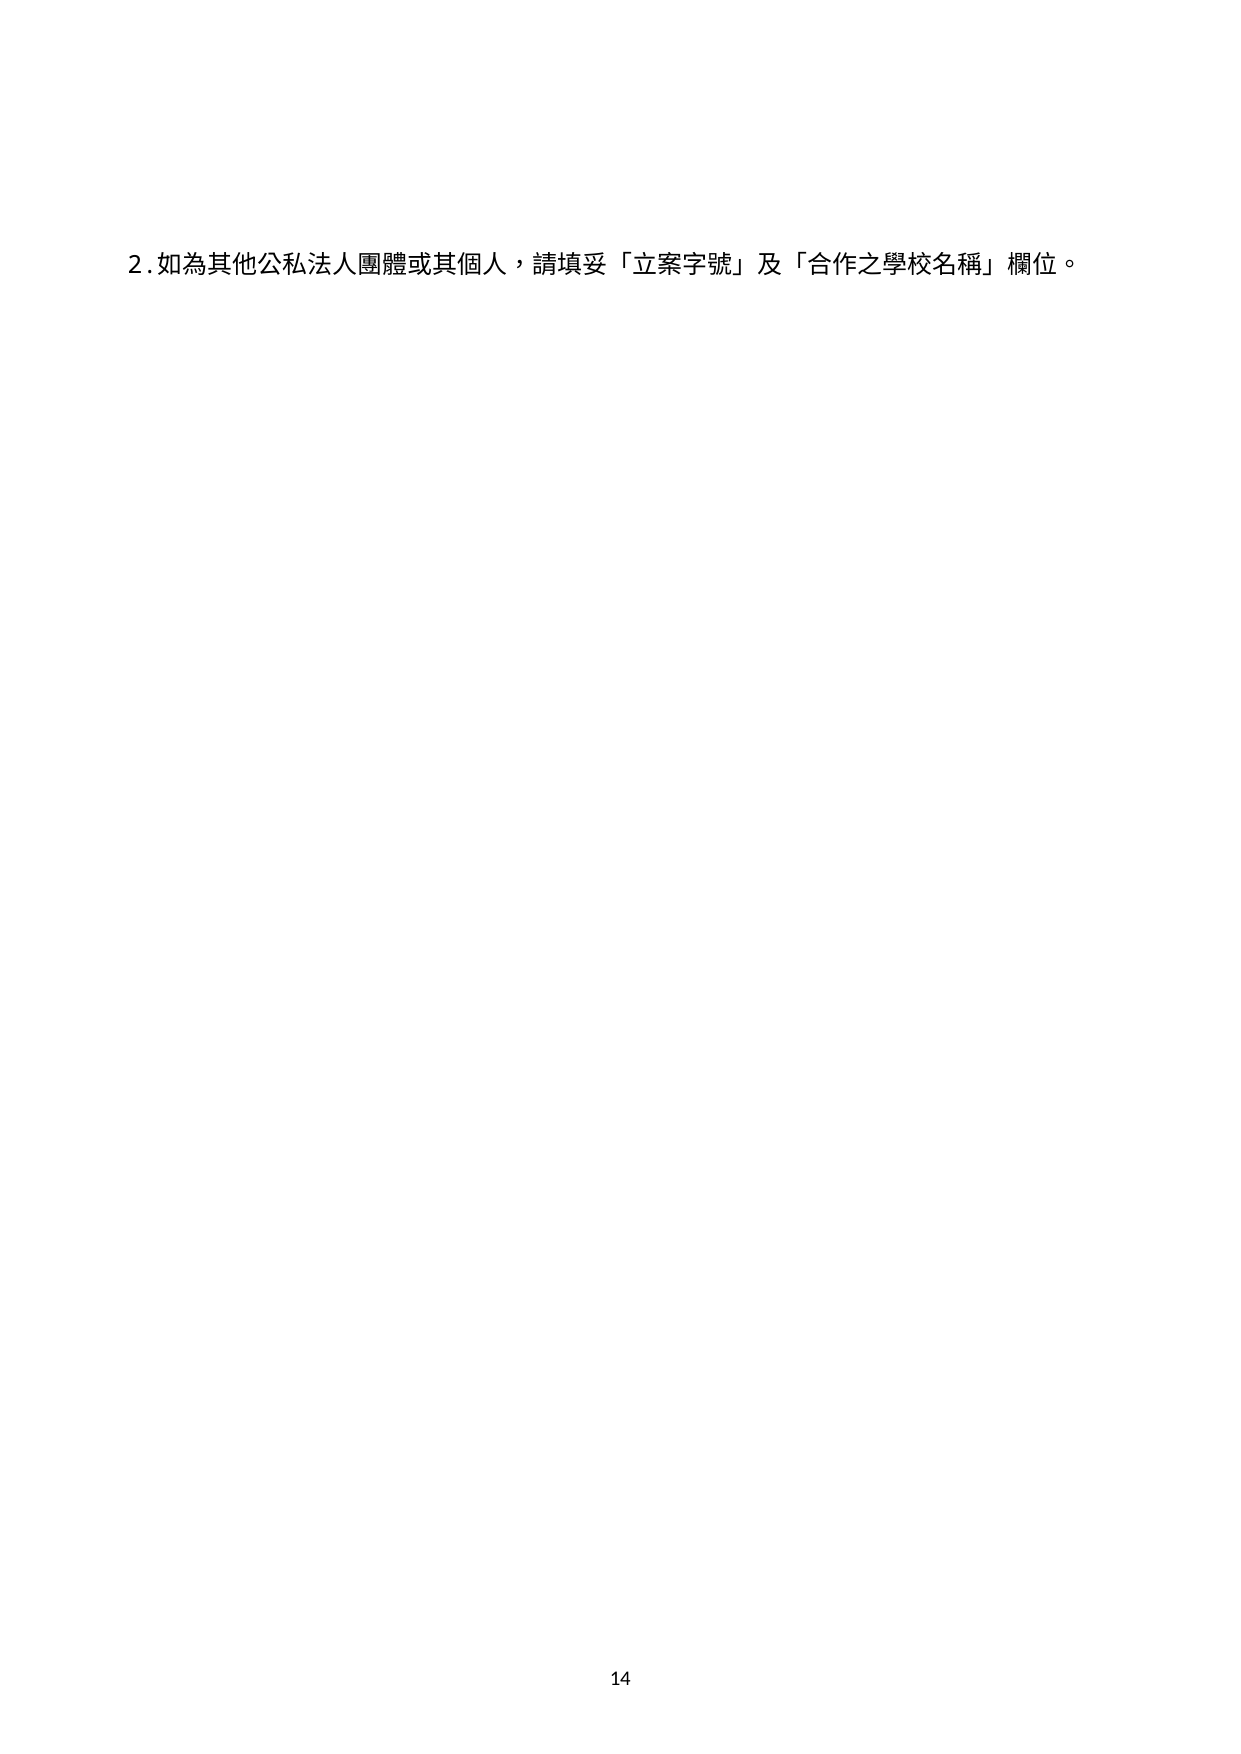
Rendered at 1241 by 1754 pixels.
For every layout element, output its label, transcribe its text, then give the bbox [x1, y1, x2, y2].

text 2.如為其他公私法人團體或其個人，請填妥「立案字號」及「合作之學校名稱」欄位。 [127, 221, 1128, 283]
